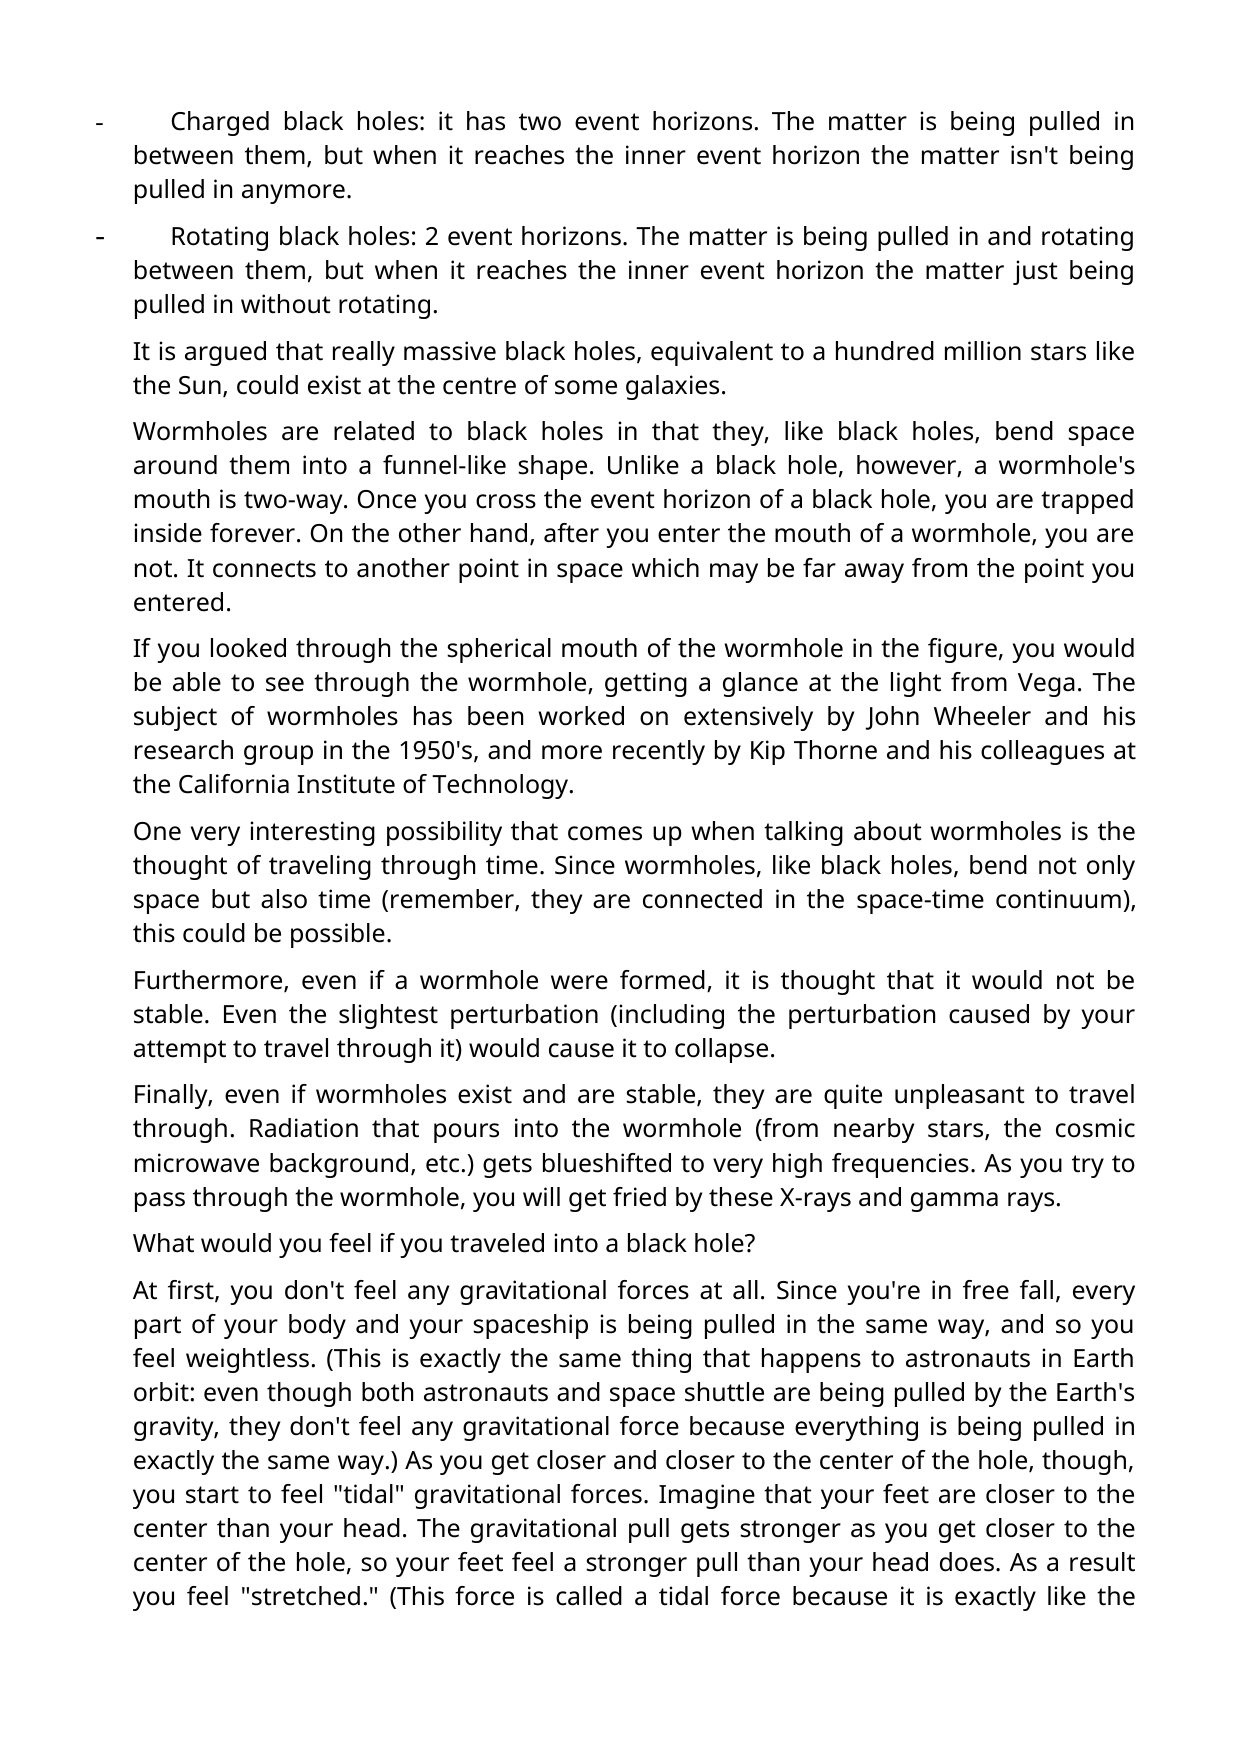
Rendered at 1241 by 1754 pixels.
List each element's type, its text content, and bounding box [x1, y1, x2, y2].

text What would you feel if you traveled into a black hole? [133, 1226, 1137, 1260]
text One very interesting possibility that comes up when talking about wormholes is the thought of traveling through time. Since wormholes, like black holes, bend not only space but also time (remember, they are connected in the space-time continuum), this could be possible. [133, 814, 1137, 950]
text Wormholes are related to black holes in that they, like black holes, bend space around them into a funnel-like shape. Unlike a black hole, however, a wormhole's mouth is two-way. Once you cross the event horizon of a black hole, you are trapped inside forever. On the other hand, after you enter the mouth of a wormhole, you are not. It connects to another point in space which may be far away from the point you entered. [133, 414, 1137, 618]
list Charged black holes: it has two event horizons. The matter is being pulled in between them, but when it reaches the inner event horizon the matter isn't being pulled in anymore. [95, 103, 1137, 206]
list Rotating black holes: 2 event horizons. The matter is being pulled in and rotating between them, but when it reaches the inner event horizon the matter just being pulled in without rotating. [95, 218, 1137, 321]
text If you looked through the spherical mouth of the wormhole in the figure, you would be able to see through the wormhole, getting a glance at the light from Vega. The subject of wormholes has been worked on extensively by John Wheeler and his research group in the 1950's, and more recently by Kip Thorne and his colleagues at the California Institute of Technology. [133, 631, 1137, 801]
text It is argued that really massive black holes, equivalent to a hundred million stars like the Sun, could exist at the centre of some galaxies. [133, 333, 1137, 401]
text Furthermore, even if a wormhole were formed, it is thought that it would not be stable. Even the slightest perturbation (including the perturbation caused by your attempt to travel through it) would cause it to collapse. [133, 962, 1137, 1064]
text At first, you don't feel any gravitational forces at all. Since you're in free fall, every part of your body and your spaceship is being pulled in the same way, and so you feel weightless. (This is exactly the same thing that happens to astronauts in Earth orbit: even though both astronauts and space shuttle are being pulled by the Earth's gravity, they don't feel any gravitational force because everything is being pulled in exactly the same way.) As you get closer and closer to the center of the hole, though, you start to feel "tidal" gravitational forces. Imagine that your feet are closer to the center than your head. The gravitational pull gets stronger as you get closer to the center of the hole, so your feet feel a stronger pull than your head does. As a result you feel "stretched." (This force is called a tidal force because it is exactly like the [133, 1272, 1137, 1613]
text Finally, even if wormholes exist and are stable, they are quite unpleasant to travel through. Radiation that pours into the wormhole (from nearby stars, the cosmic microwave background, etc.) gets blueshifted to very high frequencies. As you try to pass through the wormhole, you will get fried by these X-rays and gamma rays. [133, 1077, 1137, 1213]
